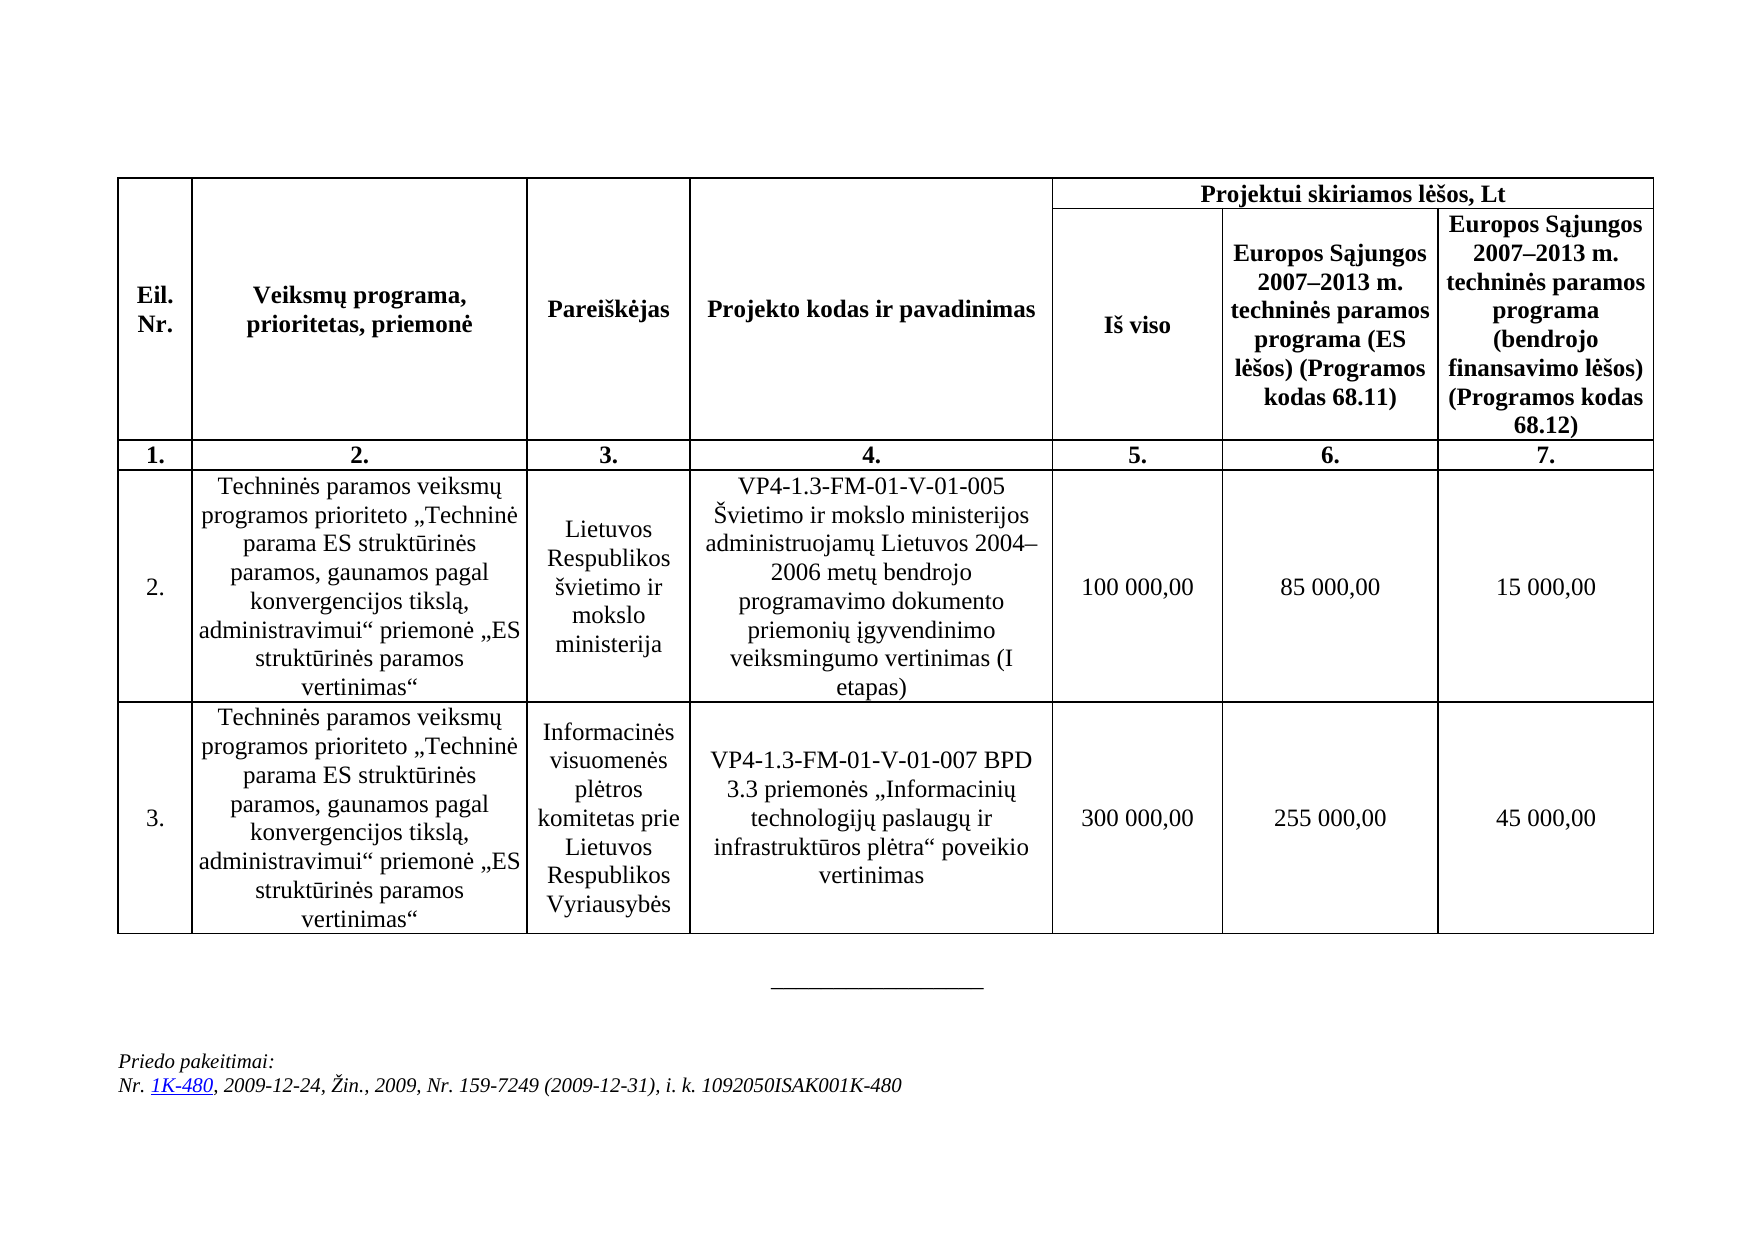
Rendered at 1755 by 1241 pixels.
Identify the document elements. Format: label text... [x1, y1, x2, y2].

table_cell 2. [193, 441, 526, 469]
table_cell 1. [119, 441, 191, 469]
table_cell Europos Sąjungos 2007–2013 m. techninės paramos programa (ES lėšos) (Programos kodas 68.11) [1223, 209, 1437, 439]
table_cell Lietuvos Respublikos švietimo ir mokslo ministerija [528, 471, 689, 701]
table_cell 15 000,00 [1439, 471, 1653, 701]
table_cell Techninės paramos veiksmų programos prioriteto „Techninė parama ES struktūrinės paramos, gaunamos pagal konvergencijos tikslą, administravimui“ priemonė „ES struktūrinės paramos vertinimas“ [193, 703, 526, 932]
table_cell VP4-1.3-FM-01-V-01-005 Švietimo ir mokslo ministerijos administruojamų Lietuvos 2004–2006 metų bendrojo programavimo dokumento priemonių įgyvendinimo veiksmingumo vertinimas (I etapas) [691, 471, 1052, 701]
text Nr. 1K-480, 2009-12-24, Žin., 2009, Nr. 159-7249 (2009-12-31), i. k. 1092050ISAK001K-480 [118, 1073, 1636, 1097]
table_cell 5. [1053, 441, 1222, 469]
table_header Eil. Nr. [119, 179, 191, 439]
text _________________ [118, 963, 1636, 992]
table_cell Informacinės visuomenės plėtros komitetas prie Lietuvos Respublikos Vyriausybės [528, 703, 689, 932]
table_cell 2. [119, 471, 191, 701]
table_cell 255 000,00 [1223, 703, 1437, 932]
table_cell 7. [1439, 441, 1653, 469]
table_cell 300 000,00 [1053, 703, 1222, 932]
text Priedo pakeitimai: [118, 1049, 1636, 1073]
table_cell 3. [528, 441, 689, 469]
table_cell 4. [691, 441, 1052, 469]
table_cell 6. [1223, 441, 1437, 469]
table_header Projektui skiriamos lėšos, Lt [1053, 179, 1653, 207]
table_cell 3. [119, 703, 191, 932]
table_cell Iš viso [1053, 209, 1222, 439]
table_cell Techninės paramos veiksmų programos prioriteto „Techninė parama ES struktūrinės paramos, gaunamos pagal konvergencijos tikslą, administravimui“ priemonė „ES struktūrinės paramos vertinimas“ [193, 471, 526, 701]
table_header Pareiškėjas [528, 179, 689, 439]
table_header Projekto kodas ir pavadinimas [691, 179, 1052, 439]
table_header Veiksmų programa, prioritetas, priemonė [193, 179, 526, 439]
table_cell 85 000,00 [1223, 471, 1437, 701]
table_cell 45 000,00 [1439, 703, 1653, 932]
table_cell 100 000,00 [1053, 471, 1222, 701]
table_cell VP4-1.3-FM-01-V-01-007 BPD 3.3 priemonės „Informacinių technologijų paslaugų ir infrastruktūros plėtra“ poveikio vertinimas [691, 703, 1052, 932]
table_cell Europos Sąjungos 2007–2013 m. techninės paramos programa (bendrojo finansavimo lėšos) (Programos kodas 68.12) [1439, 209, 1653, 439]
